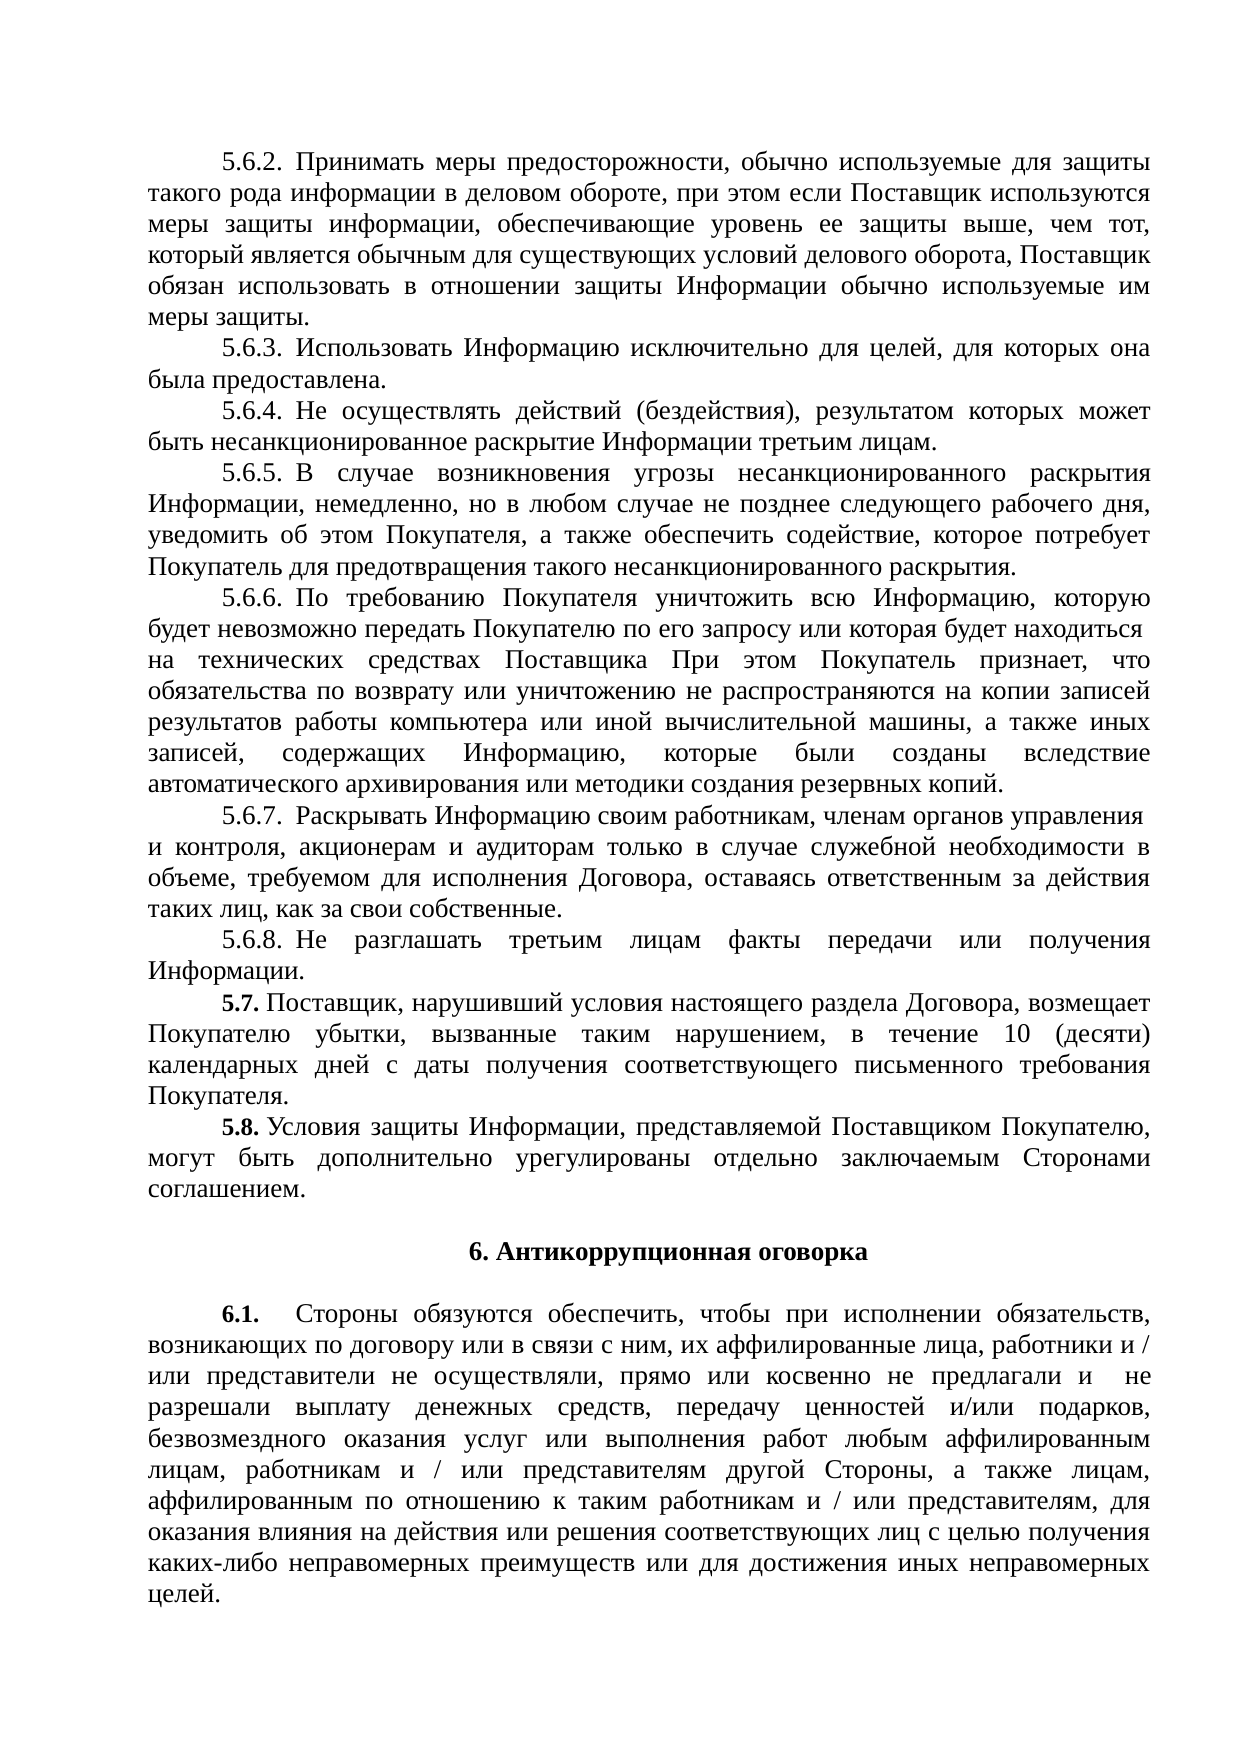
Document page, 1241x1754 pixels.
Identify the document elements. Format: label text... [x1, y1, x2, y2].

list Не осуществлять действий (бездействия), результатом которых может быть несанкционированное раскрытие Информации третьим лицам. [148, 394, 1152, 456]
list По требованию Покупателя уничтожить всю Информацию, которую будет невозможно передать Покупателю по его запросу или которая будет находиться на технических средствах Поставщика При этом Покупатель признает, что обязательства по возврату или уничтожению не распространяются на копии записей результатов работы компьютера или иной вычислительной машины, а также иных записей, содержащих Информацию, которые были созданы вследствие автоматического архивирования или методики создания резервных копий. [148, 581, 1152, 799]
list Раскрывать Информацию своим работникам, членам органов управления и контроля, акционерам и аудиторам только в случае служебной необходимости в объеме, требуемом для исполнения Договора, оставаясь ответственным за действия таких лиц, как за свои собственные. [148, 799, 1152, 923]
list Условия защиты Информации, представляемой Поставщиком Покупателю, могут быть дополнительно урегулированы отдельно заключаемым Сторонами соглашением. [148, 1110, 1152, 1204]
list 6. Антикоррупционная оговорка [148, 1235, 1152, 1266]
list Поставщик, нарушивший условия настоящего раздела Договора, возмещает Покупателю убытки, вызванные таким нарушением, в течение 10 (десяти) календарных дней с даты получения соответствующего письменного требования Покупателя. [148, 986, 1152, 1110]
list Использовать Информацию исключительно для целей, для которых она была предоставлена. [148, 332, 1152, 394]
list Принимать меры предосторожности, обычно используемые для защиты такого рода информации в деловом обороте, при этом если Поставщик используются меры защиты информации, обеспечивающие уровень ее защиты выше, чем тот, который является обычным для существующих условий делового оборота, Поставщик обязан использовать в отношении защиты Информации обычно используемые им меры защиты. [148, 145, 1152, 332]
list В случае возникновения угрозы несанкционированного раскрытия Информации, немедленно, но в любом случае не позднее следующего рабочего дня, уведомить об этом Покупателя, а также обеспечить содействие, которое потребует Покупатель для предотвращения такого несанкционированного раскрытия. [148, 456, 1152, 581]
list Не разглашать третьим лицам факты передачи или получения Информации. [148, 923, 1152, 986]
list Стороны обязуются обеспечить, чтобы при исполнении обязательств, возникающих по договору или в связи с ним, их аффилированные лица, работники и / или представители не осуществляли, прямо или косвенно не предлагали и не разрешали выплату денежных средств, передачу ценностей и/или подарков, безвозмездного оказания услуг или выполнения работ любым аффилированным лицам, работникам и / или представителям другой Стороны, а также лицам, аффилированным по отношению к таким работникам и / или представителям, для оказания влияния на действия или решения соответствующих лиц с целью получения каких-либо неправомерных преимуществ или для достижения иных неправомерных целей. [148, 1297, 1152, 1608]
